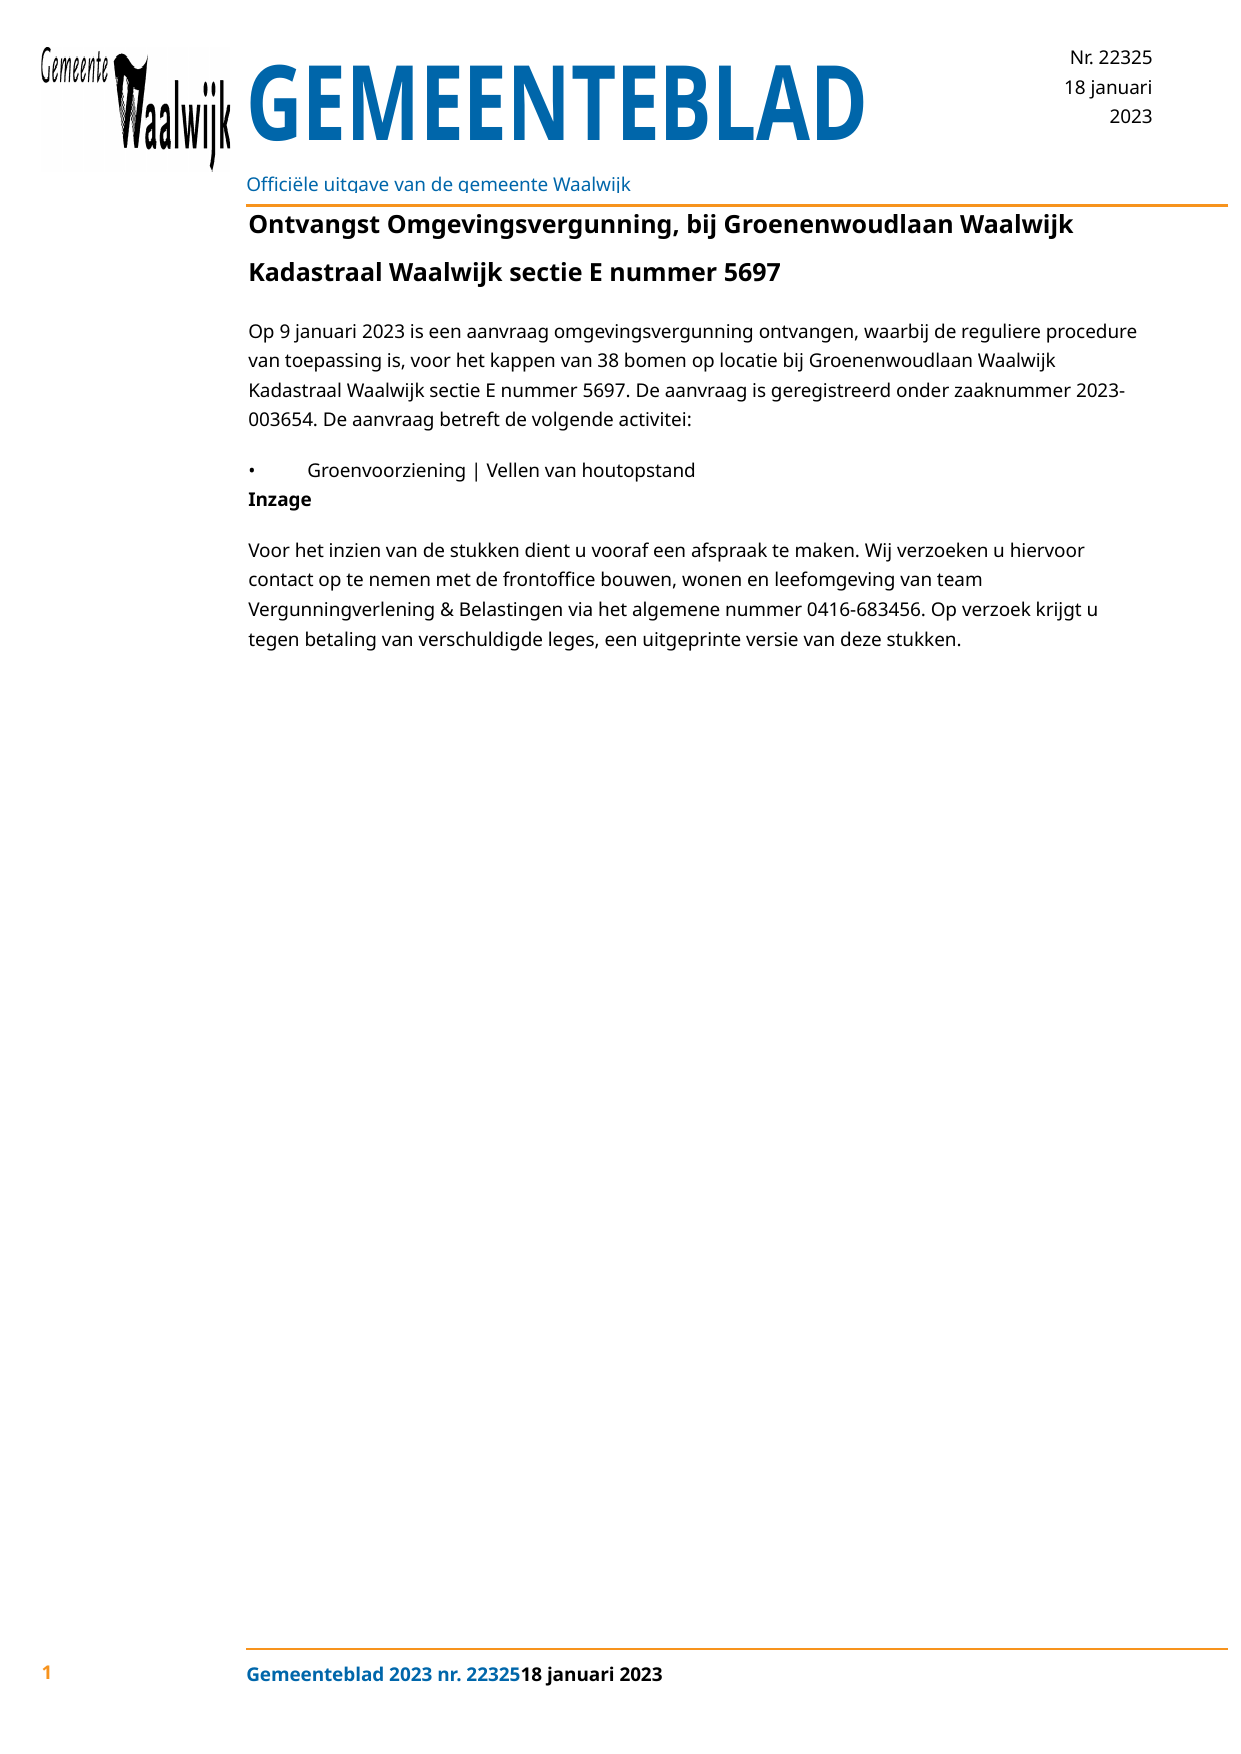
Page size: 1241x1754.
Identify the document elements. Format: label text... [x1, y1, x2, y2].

text Ontvangst Omgevingsvergunning, bij Groenenwoudlaan Waalwijk Kadastraal Waalwijk sectie E nummer 5697 [248, 207, 1152, 288]
picture [41, 47, 231, 172]
text Op 9 januari 2023 is een aanvraag omgevingsvergunning ontvangen, waarbij de reguliere procedure van toepassing is, voor het kappen van 38 bomen op locatie bij Groenenwoudlaan Waalwijk Kadastraal Waalwijk sectie E nummer 5697. De aanvraag is geregistreerd onder zaaknummer 2023-003654. De aanvraag betreft de volgende activitei: [248, 318, 1152, 432]
text Inzage [248, 487, 1152, 512]
text Voor het inzien van de stukken dient u vooraf een afspraak te maken. Wij verzoeken u hiervoor contact op te nemen met de frontoffice bouwen, wonen en leefomgeving van team Vergunningverlening & Belastingen via het algemene nummer 0416-683456. Op verzoek krijgt u tegen betaling van verschuldigde leges, een uitgeprinte versie van deze stukken. [248, 537, 1152, 652]
list Groenvoorziening | Vellen van houtopstand [248, 457, 1152, 483]
